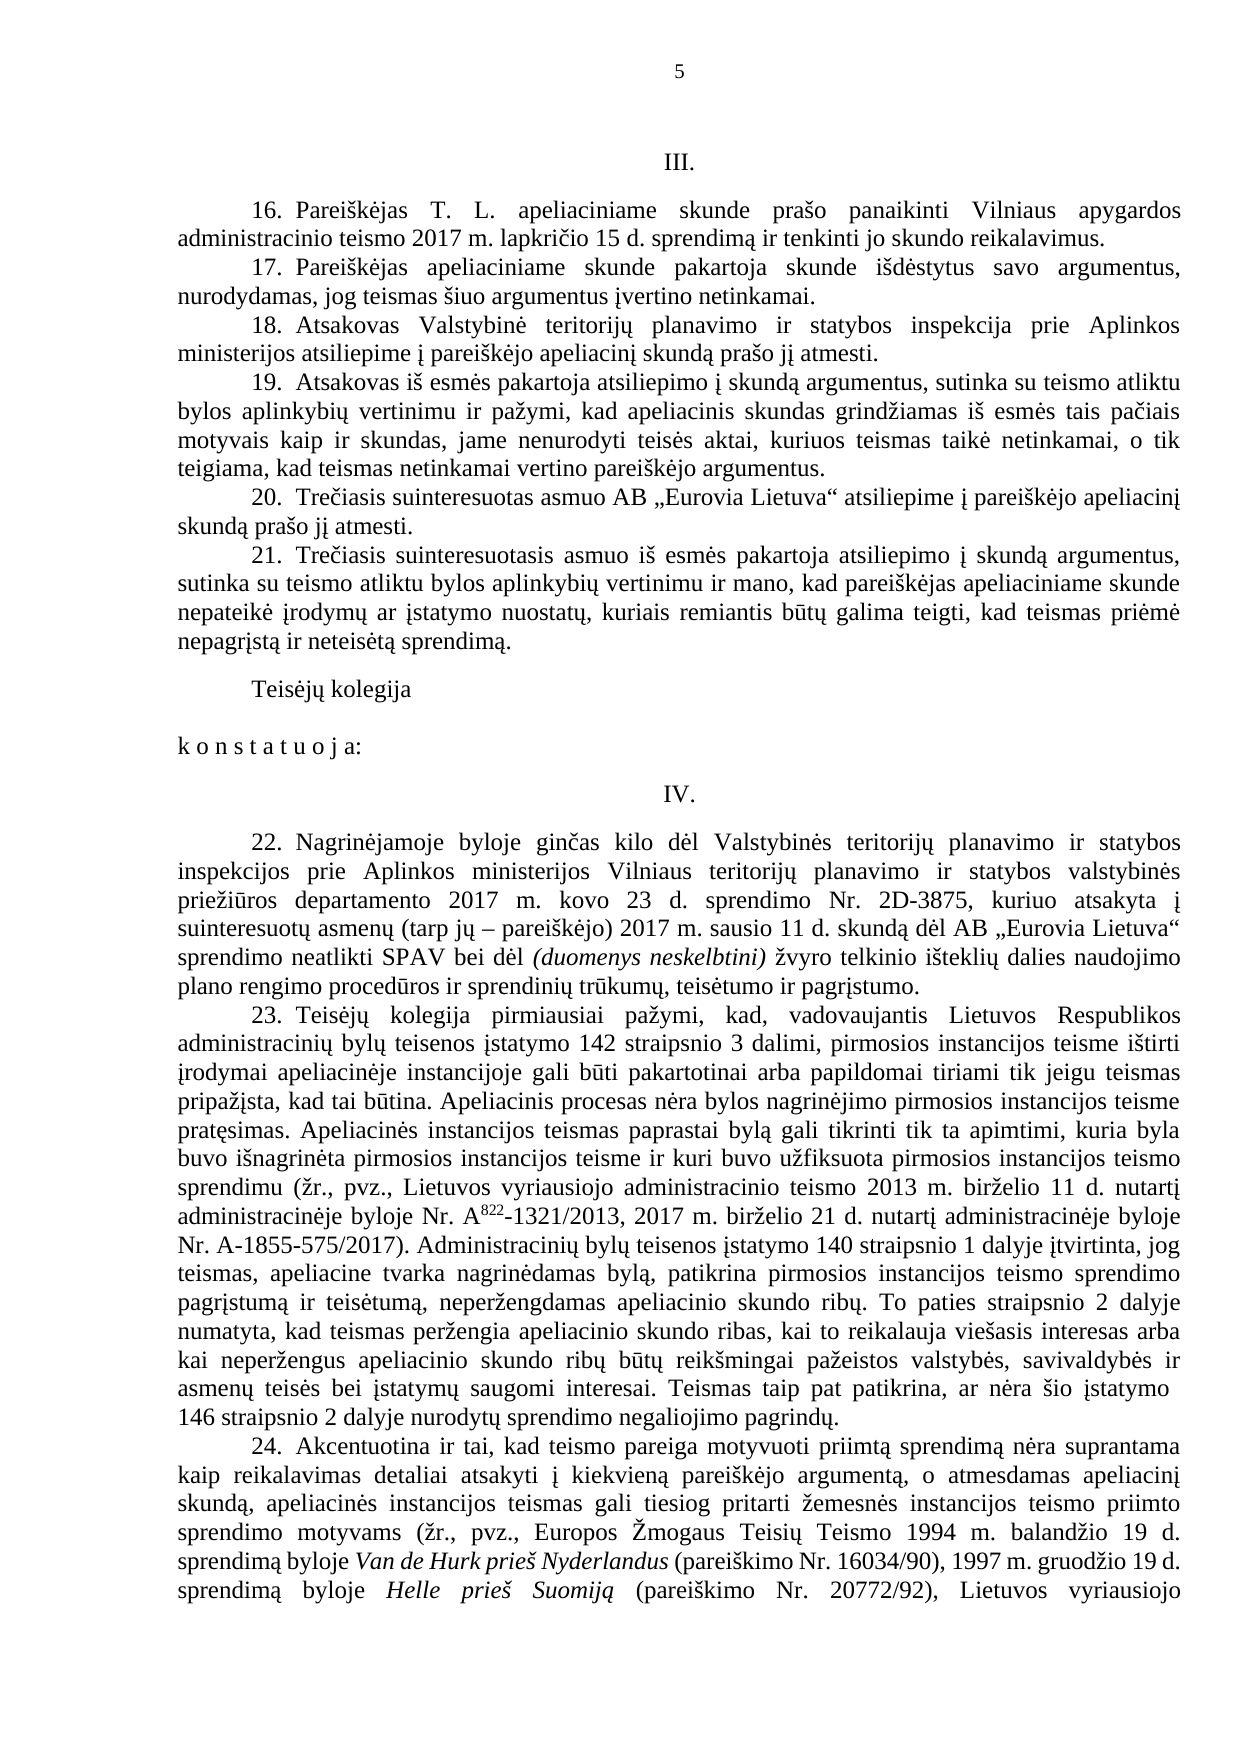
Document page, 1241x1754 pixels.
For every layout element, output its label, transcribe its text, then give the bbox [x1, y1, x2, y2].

text k o n s t a t u o j a: [177, 731, 1181, 760]
text 19. Atsakovas iš esmės pakartoja atsiliepimo į skundą argumentus, sutinka su teismo atliktu bylos aplinkybių vertinimu ir pažymi, kad apeliacinis skundas grindžiamas iš esmės tais pačiais motyvais kaip ir skundas, jame nenurodyti teisės aktai, kuriuos teismas taikė netinkamai, o tik teigiama, kad teismas netinkamai vertino pareiškėjo argumentus. [177, 367, 1181, 482]
text IV. [177, 779, 1181, 808]
text 18. Atsakovas Valstybinė teritorijų planavimo ir statybos inspekcija prie Aplinkos ministerijos atsiliepime į pareiškėjo apeliacinį skundą prašo jį atmesti. [177, 310, 1181, 367]
text 16. Pareiškėjas T. L. apeliaciniame skunde prašo panaikinti Vilniaus apygardos administracinio teismo 2017 m. lapkričio 15 d. sprendimą ir tenkinti jo skundo reikalavimus. [177, 195, 1181, 252]
text 23. Teisėjų kolegija pirmiausiai pažymi, kad, vadovaujantis Lietuvos Respublikos administracinių bylų teisenos įstatymo 142 straipsnio 3 dalimi, pirmosios instancijos teisme ištirti įrodymai apeliacinėje instancijoje gali būti pakartotinai arba papildomai tiriami tik jeigu teismas pripažįsta, kad tai būtina. Apeliacinis procesas nėra bylos nagrinėjimo pirmosios instancijos teisme pratęsimas. Apeliacinės instancijos teismas paprastai bylą gali tikrinti tik ta apimtimi, kuria byla buvo išnagrinėta pirmosios instancijos teisme ir kuri buvo užfiksuota pirmosios instancijos teismo sprendimu (žr., pvz., Lietuvos vyriausiojo administracinio teismo 2013 m. birželio 11 d. nutartį administracinėje byloje Nr. A822-1321/2013, 2017 m. birželio 21 d. nutartį administracinėje byloje Nr. A-1855-575/2017). Administracinių bylų teisenos įstatymo 140 straipsnio 1 dalyje įtvirtinta, jog teismas, apeliacine tvarka nagrinėdamas bylą, patikrina pirmosios instancijos teismo sprendimo pagrįstumą ir teisėtumą, neperžengdamas apeliacinio skundo ribų. To paties straipsnio 2 dalyje numatyta, kad teismas peržengia apeliacinio skundo ribas, kai to reikalauja viešasis interesas arba kai neperžengus apeliacinio skundo ribų būtų reikšmingai pažeistos valstybės, savivaldybės ir asmenų teisės bei įstatymų saugomi interesai. Teismas taip pat patikrina, ar nėra šio įstatymo 146 straipsnio 2 dalyje nurodytų sprendimo negaliojimo pagrindų. [177, 1000, 1181, 1431]
text 20. Trečiasis suinteresuotas asmuo AB „Eurovia Lietuva“ atsiliepime į pareiškėjo apeliacinį skundą prašo jį atmesti. [177, 482, 1181, 540]
text 22. Nagrinėjamoje byloje ginčas kilo dėl Valstybinės teritorijų planavimo ir statybos inspekcijos prie Aplinkos ministerijos Vilniaus teritorijų planavimo ir statybos valstybinės priežiūros departamento 2017 m. kovo 23 d. sprendimo Nr. 2D-3875, kuriuo atsakyta į suinteresuotų asmenų (tarp jų – pareiškėjo) 2017 m. sausio 11 d. skundą dėl AB „Eurovia Lietuva“ sprendimo neatlikti SPAV bei dėl (duomenys neskelbtini) žvyro telkinio išteklių dalies naudojimo plano rengimo procedūros ir sprendinių trūkumų, teisėtumo ir pagrįstumo. [177, 827, 1181, 1000]
text Teisėjų kolegija [251, 674, 1181, 703]
text 17. Pareiškėjas apeliaciniame skunde pakartoja skunde išdėstytus savo argumentus, nurodydamas, jog teismas šiuo argumentus įvertino netinkamai. [177, 252, 1181, 310]
text III. [177, 147, 1181, 176]
text 21. Trečiasis suinteresuotasis asmuo iš esmės pakartoja atsiliepimo į skundą argumentus, sutinka su teismo atliktu bylos aplinkybių vertinimu ir mano, kad pareiškėjas apeliaciniame skunde nepateikė įrodymų ar įstatymo nuostatų, kuriais remiantis būtų galima teigti, kad teismas priėmė nepagrįstą ir neteisėtą sprendimą. [177, 540, 1181, 655]
text 24. Akcentuotina ir tai, kad teismo pareiga motyvuoti priimtą sprendimą nėra suprantama kaip reikalavimas detaliai atsakyti į kiekvieną pareiškėjo argumentą, o atmesdamas apeliacinį skundą, apeliacinės instancijos teismas gali tiesiog pritarti žemesnės instancijos teismo priimto sprendimo motyvams (žr., pvz., Europos Žmogaus Teisių Teismo 1994 m. balandžio 19 d. sprendimą byloje Van de Hurk prieš Nyderlandus (pareiškimo Nr. 16034/90), 1997 m. gruodžio 19 d. sprendimą byloje Helle prieš Suomiją (pareiškimo Nr. 20772/92), Lietuvos vyriausiojo [177, 1431, 1181, 1603]
